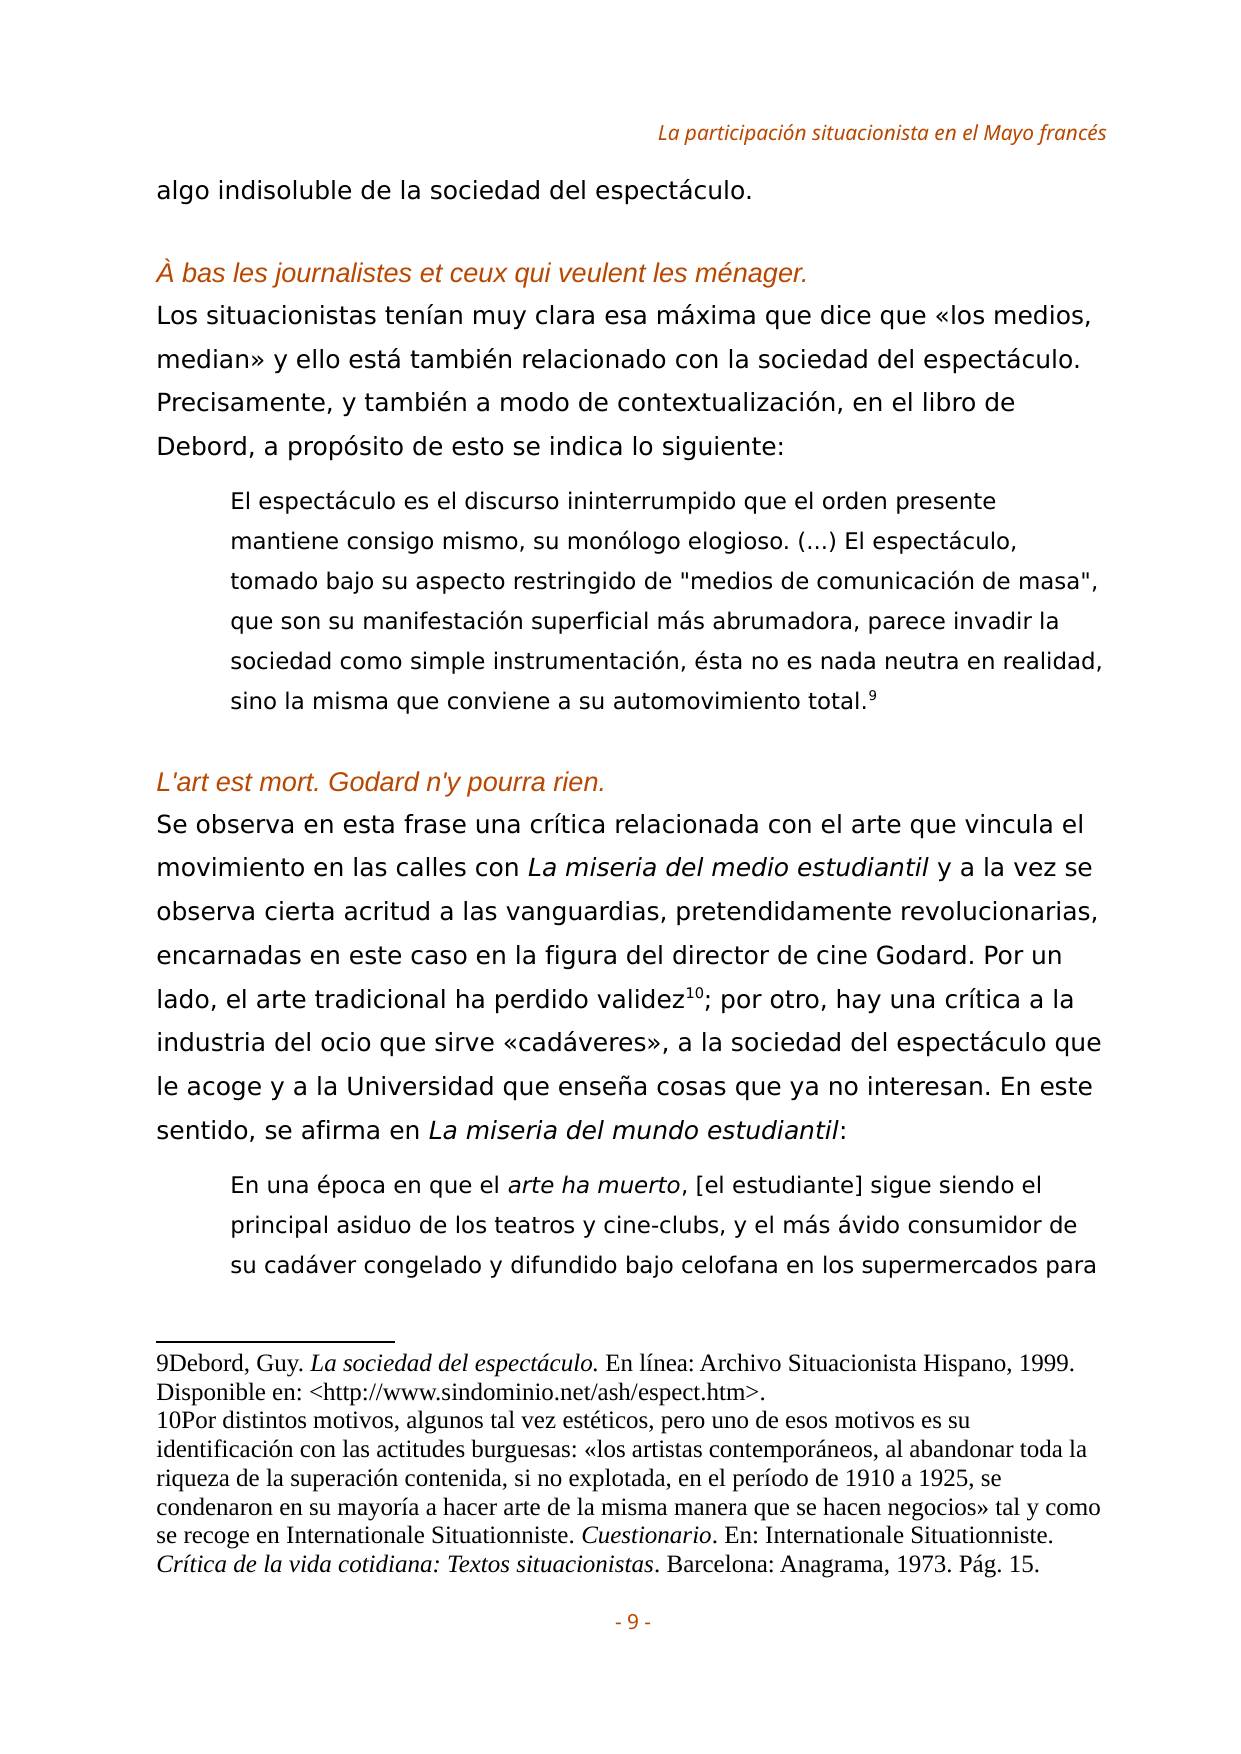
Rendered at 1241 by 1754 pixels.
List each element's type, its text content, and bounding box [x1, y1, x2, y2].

text Los situacionistas tenían muy clara esa máxima que dice que «los medios, median» y ello está también relacionado con la sociedad del espectáculo. Precisamente, y también a modo de contextualización, en el libro de Debord, a propósito de esto se indica lo siguiente: [156, 301, 1109, 461]
text El espectáculo es el discurso ininterrumpido que el orden presente mantiene consigo mismo, su monólogo elogioso. (...) El espectáculo, tomado bajo su aspecto restringido de "medios de comunicación de masa", que son su manifestación superficial más abrumadora, parece invadir la sociedad como simple instrumentación, ésta no es nada neutra en realidad, sino la misma que conviene a su automovimiento total. [230, 488, 1109, 715]
subtitle L'art est mort. Godard n'y pourra rien. [156, 766, 1109, 797]
text algo indisoluble de la sociedad del espectáculo. [156, 176, 1109, 205]
text Por distintos motivos, algunos tal vez estéticos, pero uno de esos motivos es su identificación con las actitudes burguesas: «los artistas contemporáneos, al abandonar toda la riqueza de la superación contenida, si no explotada, en el período de 1910 a 1925, se condenaron en su mayoría a hacer arte de la misma manera que se hacen negocios» tal y como se recoge en Internationale Situationniste. Cuestionario. En: Internationale Situationniste. Crítica de la vida cotidiana: Textos situacionistas. Barcelona: Anagrama, 1973. Pág. 15. [156, 1405, 1109, 1578]
subtitle À bas les journalistes et ceux qui veulent les ménager. [156, 257, 1109, 288]
text Debord, Guy. La sociedad del espectáculo. En línea: Archivo Situacionista Hispano, 1999. Disponible en: <http://www.sindominio.net/ash/espect.htm>. [156, 1348, 1109, 1405]
text Se observa en esta frase una crítica relacionada con el arte que vincula el movimiento en las calles con La miseria del medio estudiantil y a la vez se observa cierta acritud a las vanguardias, pretendidamente revolucionarias, encarnadas en este caso en la figura del director de cine Godard. Por un lado, el arte tradicional ha perdido validez; por otro, hay una crítica a la industria del ocio que sirve «cadáveres», a la sociedad del espectáculo que le acoge y a la Universidad que enseña cosas que ya no interesan. En este sentido, se afirma en La miseria del mundo estudiantil: [156, 810, 1109, 1145]
text En una época en que el arte ha muerto, [el estudiante] sigue siendo el principal asiduo de los teatros y cine-clubs, y el más ávido consumidor de su cadáver congelado y difundido bajo celofana en los supermercados para [230, 1172, 1109, 1279]
